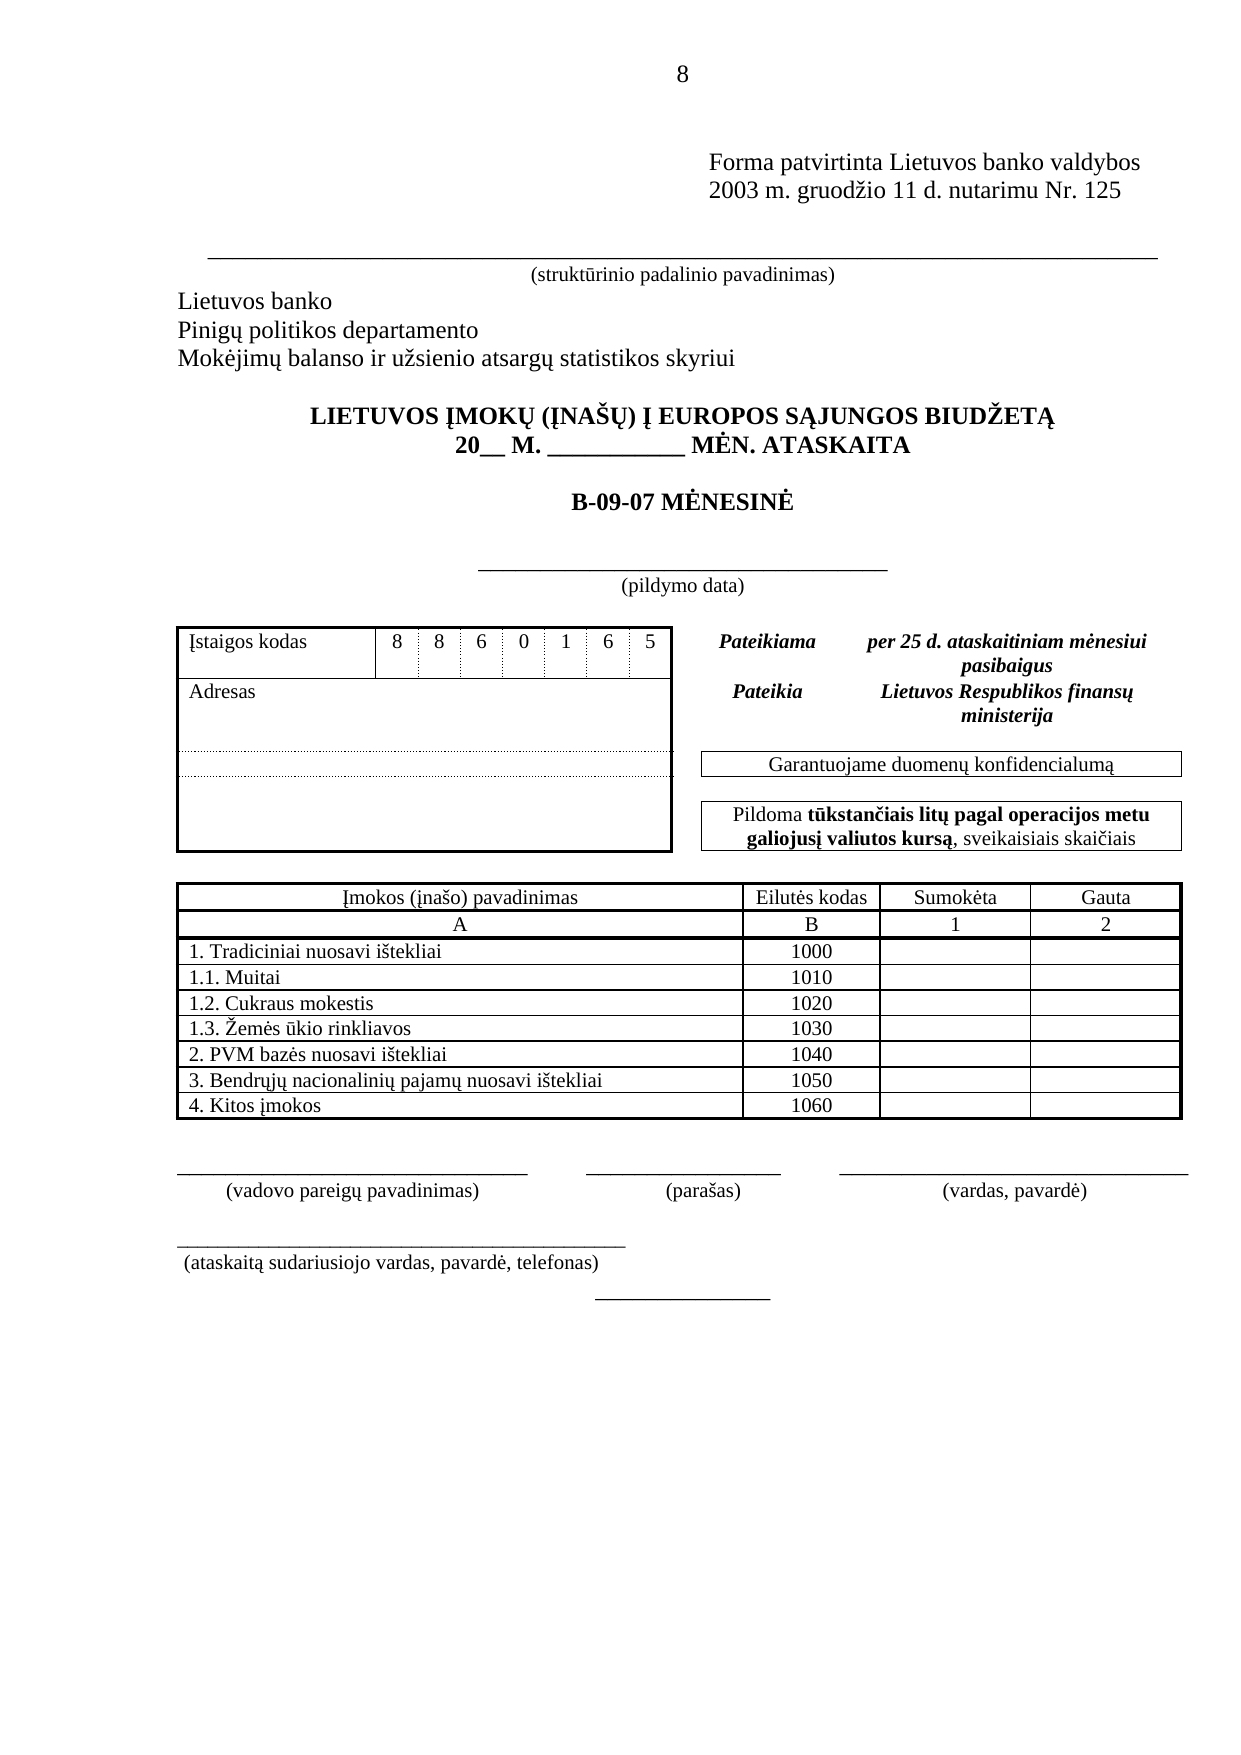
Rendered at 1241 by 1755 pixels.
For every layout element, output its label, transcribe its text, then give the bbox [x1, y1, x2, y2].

table_cell [881, 991, 1030, 1015]
table_cell [1031, 940, 1179, 963]
table_cell [881, 1016, 1030, 1040]
table_cell 1030 [744, 1016, 879, 1040]
table_cell 1040 [744, 1042, 879, 1066]
table_cell [1031, 965, 1179, 989]
table_cell [881, 940, 1030, 963]
table_cell Lietuvos Respublikos finansų ministerija [835, 678, 1181, 727]
table_cell 1060 [744, 1093, 879, 1117]
text (struktūrinio padalinio pavadinimas) [177, 262, 1188, 286]
text B-09-07 MĖNESINĖ [177, 487, 1188, 516]
table_cell 2 [1031, 912, 1179, 936]
table_header 6 [460, 629, 502, 677]
table_cell [1031, 1068, 1179, 1092]
text (pildymo data) [177, 573, 1188, 597]
table_header Sumokėta [881, 885, 1030, 909]
text (ataskaitą sudariusiojo vardas, pavardė, telefonas) [177, 1250, 1188, 1274]
table_cell 1 [881, 912, 1030, 936]
table_cell [673, 678, 702, 727]
table_cell [179, 801, 670, 850]
table_cell 1.2. Cukraus mokestis [179, 991, 742, 1015]
table_cell A [179, 912, 742, 936]
table_header 0 [503, 629, 545, 677]
table_cell 3. Bendrųjų nacionalinių pajamų nuosavi ištekliai [179, 1068, 742, 1092]
table_cell 1000 [744, 940, 879, 963]
table_cell [673, 801, 701, 850]
table_header 5 [629, 629, 670, 677]
table_header per 25 d. ataskaitiniam mėnesiui pasibaigus [835, 626, 1181, 677]
table_cell [673, 751, 701, 776]
table_header Eilutės kodas [744, 885, 879, 909]
table_cell [179, 751, 670, 776]
table_cell 1020 [744, 991, 879, 1015]
text Mokėjimų balanso ir užsienio atsargų statistikos skyriui [177, 343, 1188, 372]
table_cell [673, 727, 702, 751]
table_header Įstaigos kodas [179, 629, 375, 677]
text Pinigų politikos departamento [177, 315, 1188, 343]
table_header 6 [587, 629, 629, 677]
text Lietuvos banko [177, 286, 1188, 315]
table_header Pateikiama [702, 626, 835, 677]
table_header [673, 626, 702, 677]
table_cell [702, 727, 1181, 751]
table_cell [179, 776, 670, 801]
text LIETUVOS ĮMOKŲ (ĮNAŠŲ) Į EUROPOS SĄJUNGOS BIUDŽETĄ [177, 401, 1188, 430]
table_cell 1050 [744, 1068, 879, 1092]
table_cell Garantuojame duomenų konfidencialumą [702, 752, 1181, 776]
table_cell 1010 [744, 965, 879, 989]
text ______________ [177, 1274, 1188, 1303]
text (vadovo pareigų pavadinimas) (parašas) (vardas, pavardė) [177, 1178, 1188, 1202]
table_cell Pildoma tūkstančiais litų pagal operacijos metu galiojusį valiutos kursą, sveikaisiais skaičiais [702, 802, 1181, 850]
text 2003 m. gruodžio 11 d. nutarimu Nr. 125 [177, 176, 1188, 204]
table_cell [881, 1042, 1030, 1066]
text Forma patvirtinta Lietuvos banko valdybos [177, 147, 1188, 176]
table_cell [1031, 1042, 1179, 1066]
table_cell 4. Kitos įmokos [179, 1093, 742, 1117]
text ____________________________________________________________________________ [177, 233, 1188, 262]
table_cell [179, 727, 670, 751]
table_cell [1031, 1093, 1179, 1117]
table_header Gauta [1031, 885, 1179, 909]
table_cell [673, 776, 702, 801]
table_header 8 [376, 629, 418, 677]
table_header 8 [418, 629, 460, 677]
table_cell [881, 965, 1030, 989]
table_cell [1031, 1016, 1179, 1040]
table_cell 1.3. Žemės ūkio rinkliavos [179, 1016, 742, 1040]
table_cell Adresas [179, 679, 670, 727]
table_cell Pateikia [702, 678, 835, 727]
table_cell B [744, 912, 879, 936]
table_header 1 [545, 629, 587, 677]
table_cell 1. Tradiciniai nuosavi ištekliai [179, 940, 742, 963]
table_cell 2. PVM bazės nuosavi ištekliai [179, 1042, 742, 1066]
table_cell 1.1. Muitai [179, 965, 742, 989]
table_header Įmokos (įnašo) pavadinimas [179, 885, 742, 909]
table_cell [702, 777, 1181, 801]
text 20__ M. ___________ MĖN. ATASKAITA [177, 430, 1188, 458]
table_cell [881, 1093, 1030, 1117]
table_cell [881, 1068, 1030, 1092]
table_cell [1031, 991, 1179, 1015]
